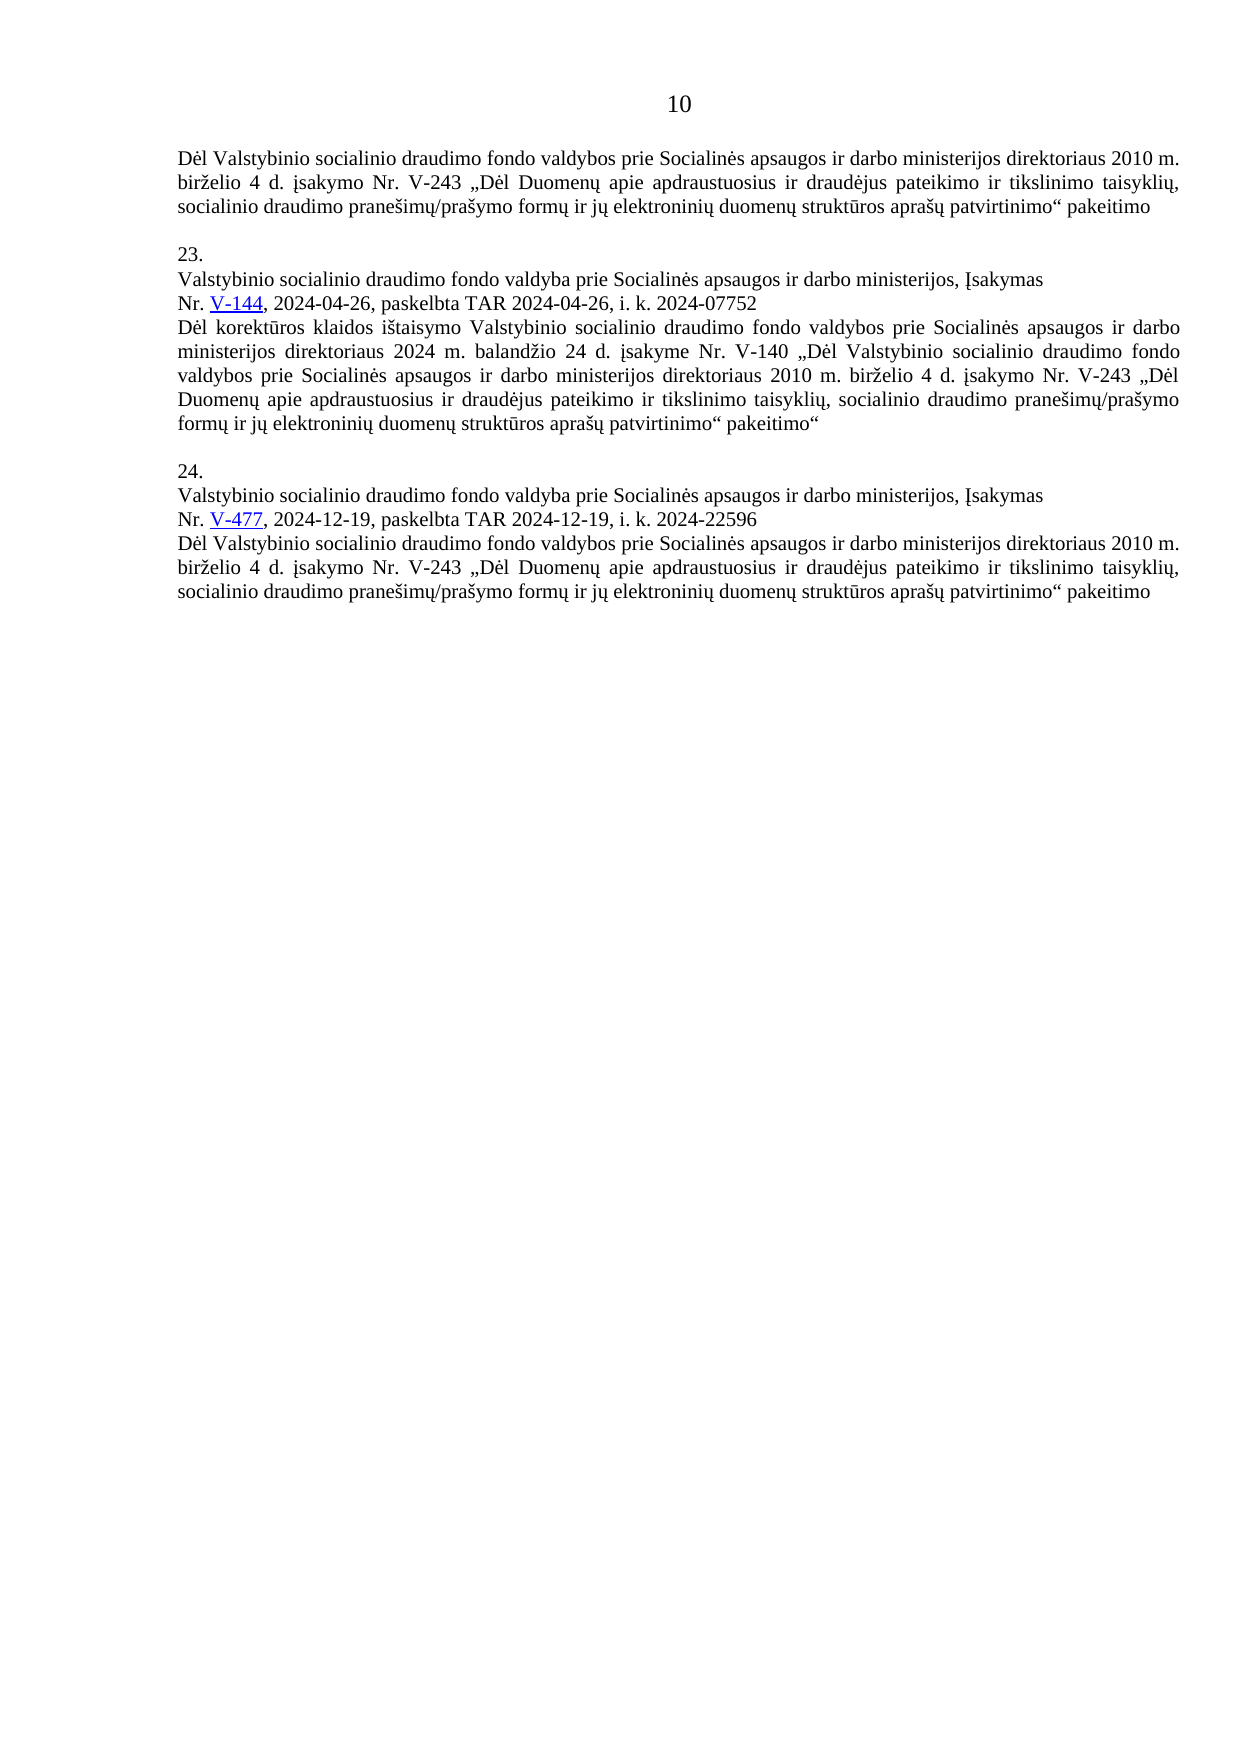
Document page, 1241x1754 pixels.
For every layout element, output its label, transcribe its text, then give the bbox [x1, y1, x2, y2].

text Dėl Valstybinio socialinio draudimo fondo valdybos prie Socialinės apsaugos ir darbo ministerijos direktoriaus 2010 m. birželio 4 d. įsakymo Nr. V-243 „Dėl Duomenų apie apdraustuosius ir draudėjus pateikimo ir tikslinimo taisyklių, socialinio draudimo pranešimų/prašymo formų ir jų elektroninių duomenų struktūros aprašų patvirtinimo“ pakeitimo [177, 146, 1181, 218]
text Nr. V-144, 2024-04-26, paskelbta TAR 2024-04-26, i. k. 2024-07752 [177, 291, 1181, 314]
text Valstybinio socialinio draudimo fondo valdyba prie Socialinės apsaugos ir darbo ministerijos, Įsakymas [177, 483, 1181, 507]
text Valstybinio socialinio draudimo fondo valdyba prie Socialinės apsaugos ir darbo ministerijos, Įsakymas [177, 266, 1181, 291]
text Nr. V-477, 2024-12-19, paskelbta TAR 2024-12-19, i. k. 2024-22596 [177, 507, 1181, 531]
text 24. [177, 459, 1181, 483]
text 23. [177, 242, 1181, 266]
text Dėl Valstybinio socialinio draudimo fondo valdybos prie Socialinės apsaugos ir darbo ministerijos direktoriaus 2010 m. birželio 4 d. įsakymo Nr. V-243 „Dėl Duomenų apie apdraustuosius ir draudėjus pateikimo ir tikslinimo taisyklių, socialinio draudimo pranešimų/prašymo formų ir jų elektroninių duomenų struktūros aprašų patvirtinimo“ pakeitimo [177, 531, 1181, 603]
text Dėl korektūros klaidos ištaisymo Valstybinio socialinio draudimo fondo valdybos prie Socialinės apsaugos ir darbo ministerijos direktoriaus 2024 m. balandžio 24 d. įsakyme Nr. V-140 „Dėl Valstybinio socialinio draudimo fondo valdybos prie Socialinės apsaugos ir darbo ministerijos direktoriaus 2010 m. birželio 4 d. įsakymo Nr. V-243 „Dėl Duomenų apie apdraustuosius ir draudėjus pateikimo ir tikslinimo taisyklių, socialinio draudimo pranešimų/prašymo formų ir jų elektroninių duomenų struktūros aprašų patvirtinimo“ pakeitimo“ [177, 314, 1181, 435]
